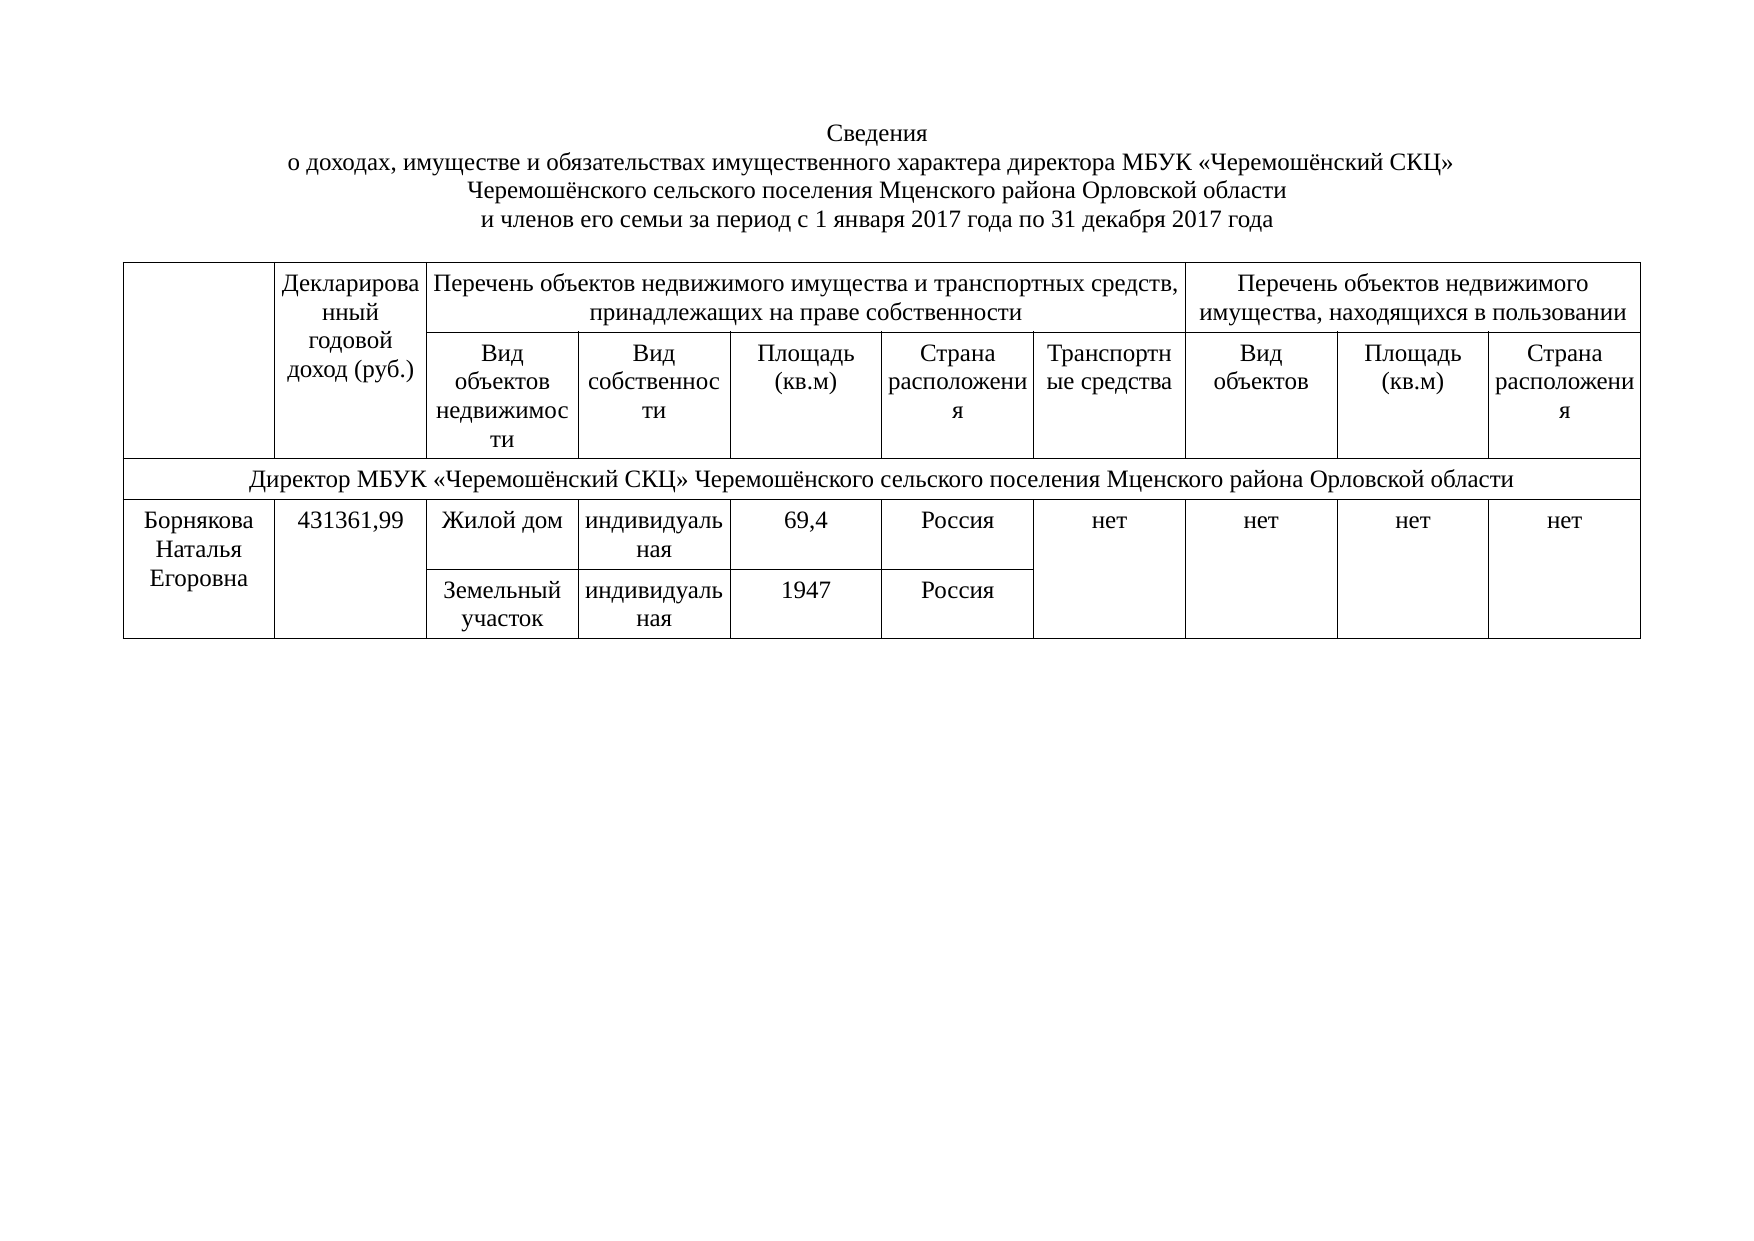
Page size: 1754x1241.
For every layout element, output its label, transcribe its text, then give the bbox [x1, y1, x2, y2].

text о доходах, имуществе и обязательствах имущественного характера директора МБУК «Черемошёнский СКЦ» [118, 147, 1636, 176]
table_cell нет [1489, 500, 1640, 638]
table_cell нет [1186, 500, 1337, 638]
table_cell 69,4 [731, 500, 881, 568]
table_header Перечень объектов недвижимого имущества и транспортных средств, принадлежащих на праве собственности [427, 263, 1185, 331]
table_cell 431361,99 [275, 500, 426, 638]
table_cell Жилой дом [427, 500, 578, 568]
table_cell Вид собственности [579, 333, 730, 458]
table_cell индивидуальная [579, 500, 730, 568]
table_cell Земельный участок [427, 570, 578, 638]
table_header Перечень объектов недвижимого имущества, находящихся в пользовании [1186, 263, 1640, 331]
text и членов его семьи за период с 1 января 2017 года по 31 декабря 2017 года [118, 204, 1636, 233]
table_cell Транспортные средства [1034, 333, 1185, 458]
table_cell Вид объектов [1186, 333, 1337, 458]
text Черемошёнского сельского поселения Мценского района Орловской области [118, 176, 1636, 204]
table_cell Страна расположения [882, 333, 1033, 458]
table_cell Площадь (кв.м) [731, 333, 881, 458]
table_cell нет [1338, 500, 1488, 638]
table_cell Борнякова Наталья Егоровна [124, 500, 274, 638]
table_header [124, 263, 274, 458]
table_cell Директор МБУК «Черемошёнский СКЦ» Черемошёнского сельского поселения Мценского района Орловской области [124, 459, 1640, 499]
table_cell Россия [882, 570, 1033, 638]
table_cell Страна расположения [1489, 333, 1640, 458]
table_cell Площадь (кв.м) [1338, 333, 1488, 458]
table_cell Вид объектов недвижимости [427, 333, 578, 458]
table_cell Россия [882, 500, 1033, 568]
table_header Декларированный годовой доход (руб.) [275, 263, 426, 458]
table_cell индивидуальная [579, 570, 730, 638]
table_cell 1947 [731, 570, 881, 638]
table_cell нет [1034, 500, 1185, 638]
text Сведения [118, 118, 1636, 147]
